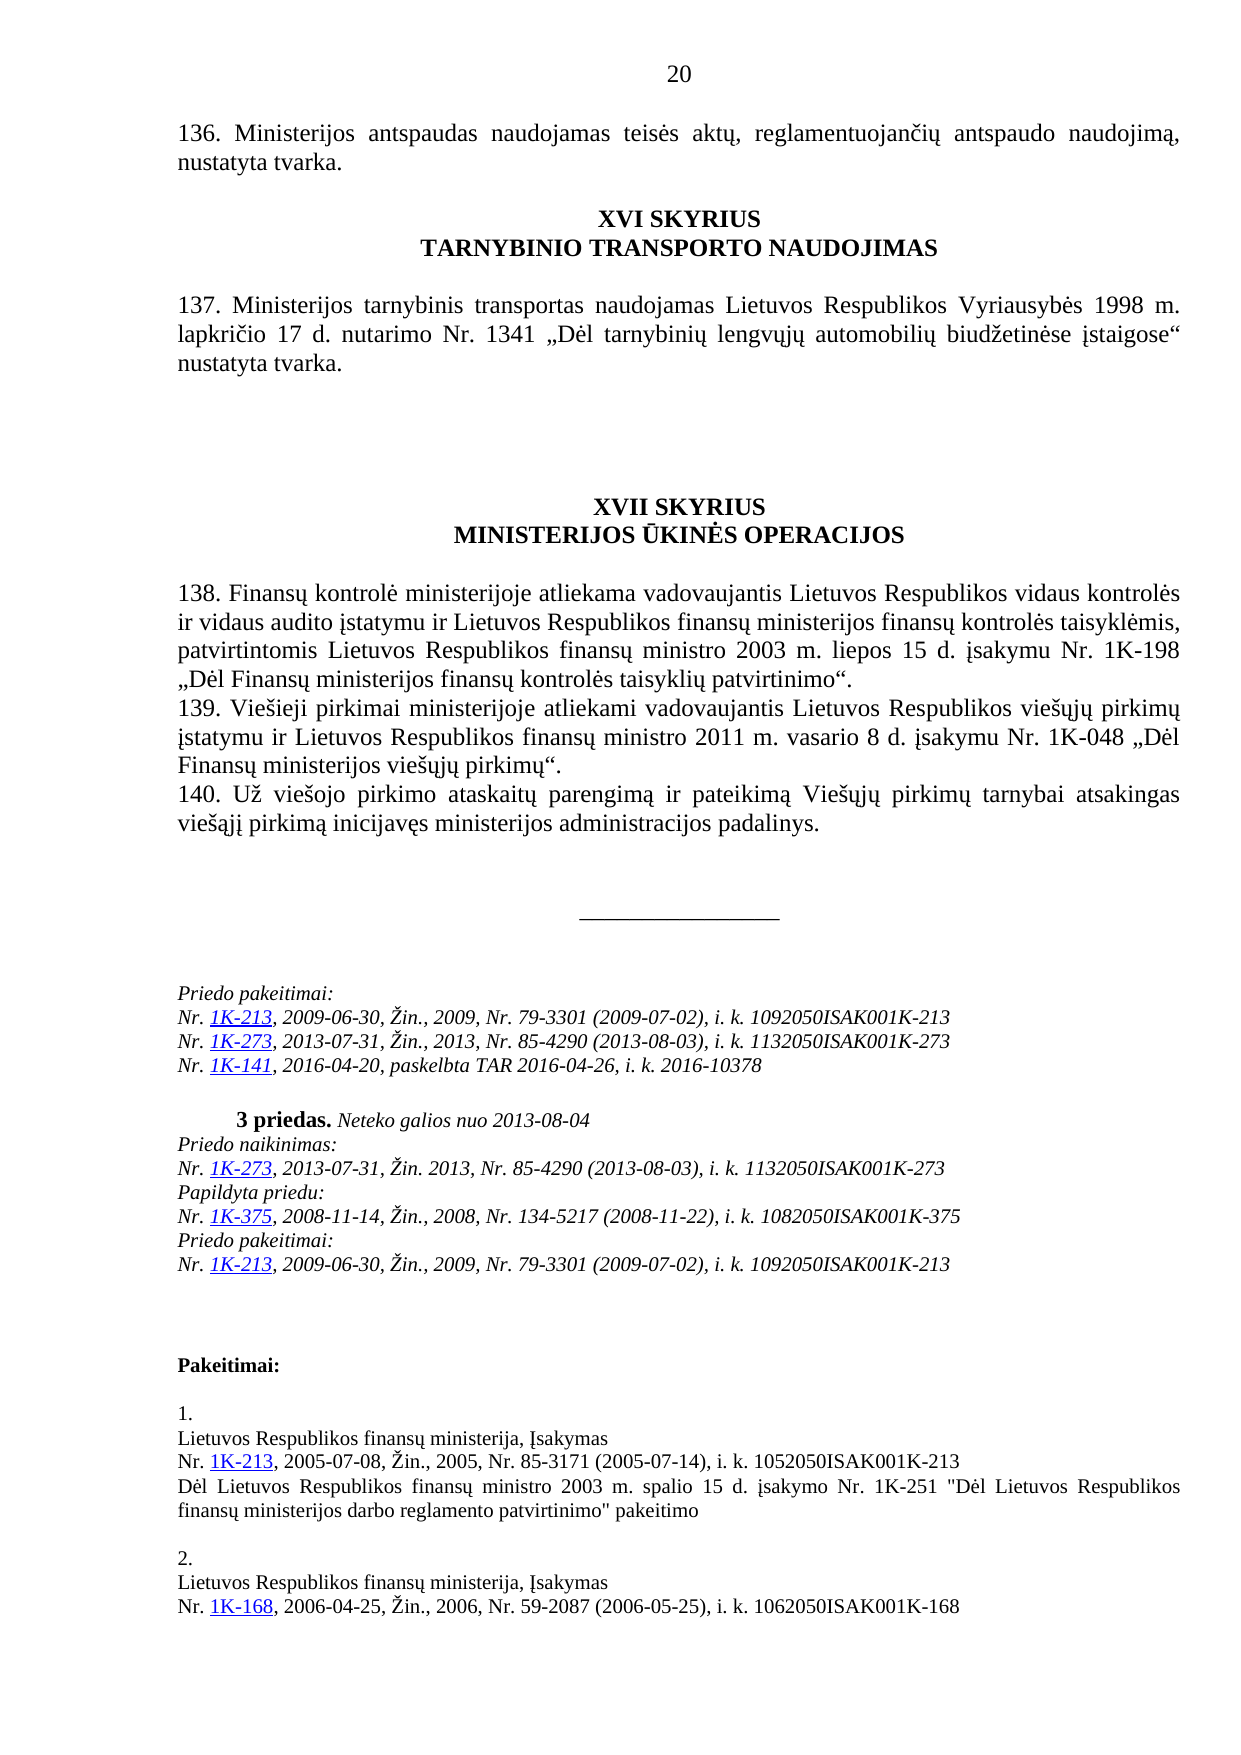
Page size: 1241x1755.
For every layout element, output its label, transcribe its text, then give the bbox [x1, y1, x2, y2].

text 2. [177, 1546, 1181, 1570]
text 140. Už viešojo pirkimo ataskaitų parengimą ir pateikimą Viešųjų pirkimų tarnybai atsakingas viešąjį pirkimą inicijavęs ministerijos administracijos padalinys. [177, 779, 1181, 837]
text Nr. 1K-273, 2013-07-31, Žin., 2013, Nr. 85-4290 (2013-08-03), i. k. 1132050ISAK001K-273 [177, 1029, 1181, 1053]
text Nr. 1K-213, 2005-07-08, Žin., 2005, Nr. 85-3171 (2005-07-14), i. k. 1052050ISAK001K-213 [177, 1449, 1181, 1473]
text Nr. 1K-213, 2009-06-30, Žin., 2009, Nr. 79-3301 (2009-07-02), i. k. 1092050ISAK001K-213 [177, 1252, 1181, 1276]
text Nr. 1K-168, 2006-04-25, Žin., 2006, Nr. 59-2087 (2006-05-25), i. k. 1062050ISAK001K-168 [177, 1594, 1181, 1618]
text Papildyta priedu: [177, 1180, 1181, 1204]
text Nr. 1K-213, 2009-06-30, Žin., 2009, Nr. 79-3301 (2009-07-02), i. k. 1092050ISAK001K-213 [177, 1005, 1181, 1029]
text Priedo pakeitimai: [177, 1228, 1181, 1252]
text Dėl Lietuvos Respublikos finansų ministro 2003 m. spalio 15 d. įsakymo Nr. 1K-251 "Dėl Lietuvos Respublikos finansų ministerijos darbo reglamento patvirtinimo" pakeitimo [177, 1473, 1181, 1522]
text Lietuvos Respublikos finansų ministerija, Įsakymas [177, 1425, 1181, 1449]
text TARNYBINIO TRANSPORTO NAUDOJIMAS [177, 233, 1181, 262]
text Nr. 1K-375, 2008-11-14, Žin., 2008, Nr. 134-5217 (2008-11-22), i. k. 1082050ISAK001K-375 [177, 1204, 1181, 1228]
text Priedo naikinimas: [177, 1132, 1181, 1156]
text 138. Finansų kontrolė ministerijoje atliekama vadovaujantis Lietuvos Respublikos vidaus kontrolės ir vidaus audito įstatymu ir Lietuvos Respublikos finansų ministerijos finansų kontrolės taisyklėmis, patvirtintomis Lietuvos Respublikos finansų ministro 2003 m. liepos 15 d. įsakymu Nr. 1K-198 „Dėl Finansų ministerijos finansų kontrolės taisyklių patvirtinimo“. [177, 578, 1181, 693]
text 137. Ministerijos tarnybinis transportas naudojamas Lietuvos Respublikos Vyriausybės 1998 m. lapkričio 17 d. nutarimo Nr. 1341 „Dėl tarnybinių lengvųjų automobilių biudžetinėse įstaigose“ nustatyta tvarka. [177, 291, 1181, 377]
text XVII SKYRIUS [177, 492, 1181, 521]
text ________________ [177, 894, 1181, 923]
text MINISTERIJOS ŪKINĖS OPERACIJOS [177, 521, 1181, 549]
text 139. Viešieji pirkimai ministerijoje atliekami vadovaujantis Lietuvos Respublikos viešųjų pirkimų įstatymu ir Lietuvos Respublikos finansų ministro 2011 m. vasario 8 d. įsakymu Nr. 1K-048 „Dėl Finansų ministerijos viešųjų pirkimų“. [177, 693, 1181, 779]
text Nr. 1K-141, 2016-04-20, paskelbta TAR 2016-04-26, i. k. 2016-10378 [177, 1053, 1181, 1077]
text Nr. 1K-273, 2013-07-31, Žin. 2013, Nr. 85-4290 (2013-08-03), i. k. 1132050ISAK001K-273 [177, 1156, 1181, 1180]
text Lietuvos Respublikos finansų ministerija, Įsakymas [177, 1570, 1181, 1594]
text XVI SKYRIUS [177, 204, 1181, 233]
text 1. [177, 1401, 1181, 1425]
text Pakeitimai: [177, 1353, 1181, 1377]
text Priedo pakeitimai: [177, 981, 1181, 1005]
text 136. Ministerijos antspaudas naudojamas teisės aktų, reglamentuojančių antspaudo naudojimą, nustatyta tvarka. [177, 118, 1181, 176]
text 3 priedas. Neteko galios nuo 2013-08-04 [177, 1106, 1181, 1132]
